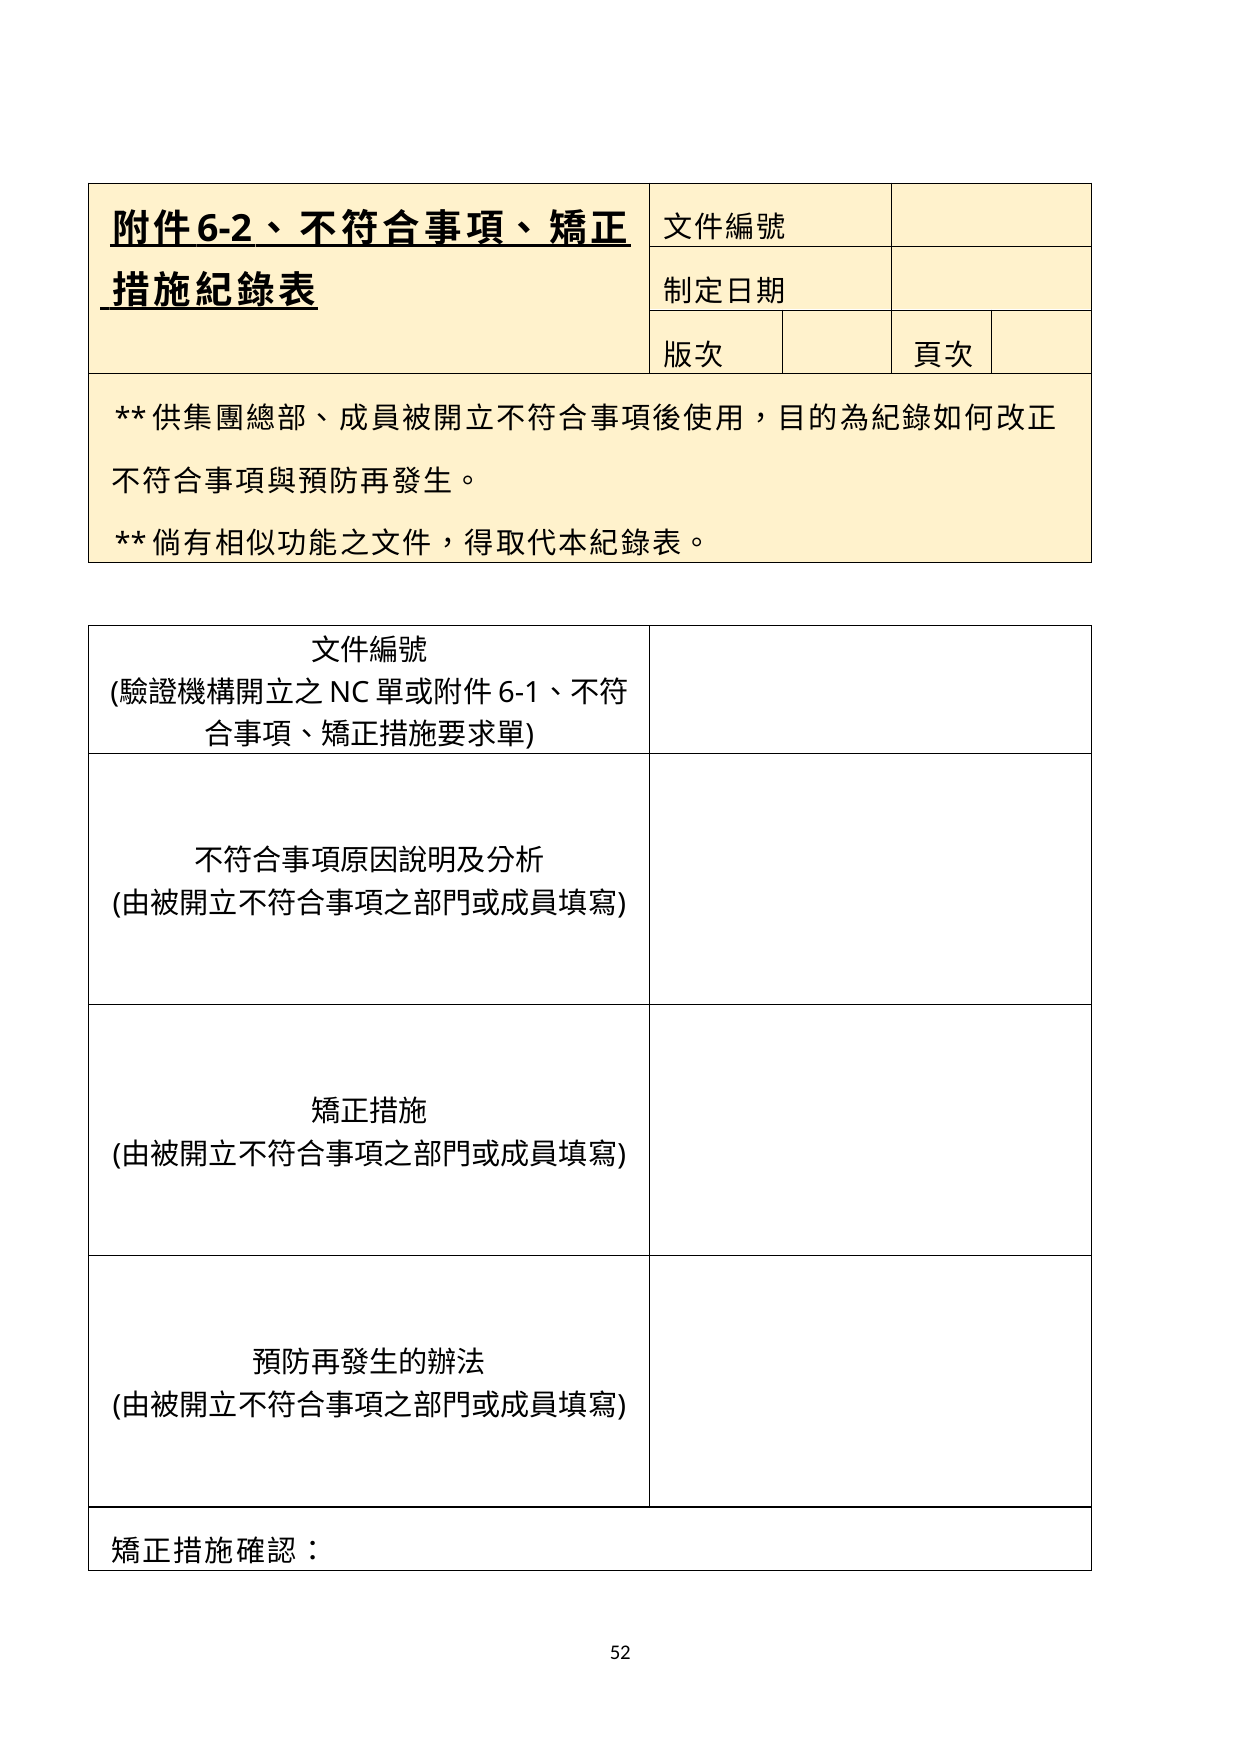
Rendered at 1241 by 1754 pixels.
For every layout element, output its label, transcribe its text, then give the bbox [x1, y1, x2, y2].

table_cell [892, 247, 1091, 309]
table_cell [650, 1005, 1091, 1255]
table_cell [992, 311, 1091, 373]
table_cell 頁次 [892, 311, 991, 373]
table_header 附件6-2、不符合事項、矯正措施紀錄表 [89, 184, 649, 373]
table_cell 制定日期 [650, 247, 891, 309]
table_cell 矯正措施確認： [89, 1508, 1091, 1570]
table_header [892, 184, 1091, 246]
table_header 文件編號 [650, 184, 891, 246]
table_cell 預防再發生的辦法 (由被開立不符合事項之部門或成員填寫) [89, 1256, 649, 1506]
table_cell [783, 311, 891, 373]
table_cell [650, 626, 1091, 753]
table_cell 文件編號 (驗證機構開立之NC單或附件6-1、不符合事項、矯正措施要求單) [89, 626, 649, 753]
table_cell [650, 754, 1091, 1004]
table_cell 矯正措施 (由被開立不符合事項之部門或成員填寫) [89, 1005, 649, 1255]
table_cell 版次 [650, 311, 782, 373]
table_cell 不符合事項原因說明及分析 (由被開立不符合事項之部門或成員填寫) [89, 754, 649, 1004]
table_cell **供集團總部、成員被開立不符合事項後使用，目的為紀錄如何改正不符合事項與預防再發生。 **倘有相似功能之文件，得取代本紀錄表。 [89, 374, 1091, 562]
table_cell [89, 563, 1092, 625]
table_cell [650, 1256, 1091, 1506]
